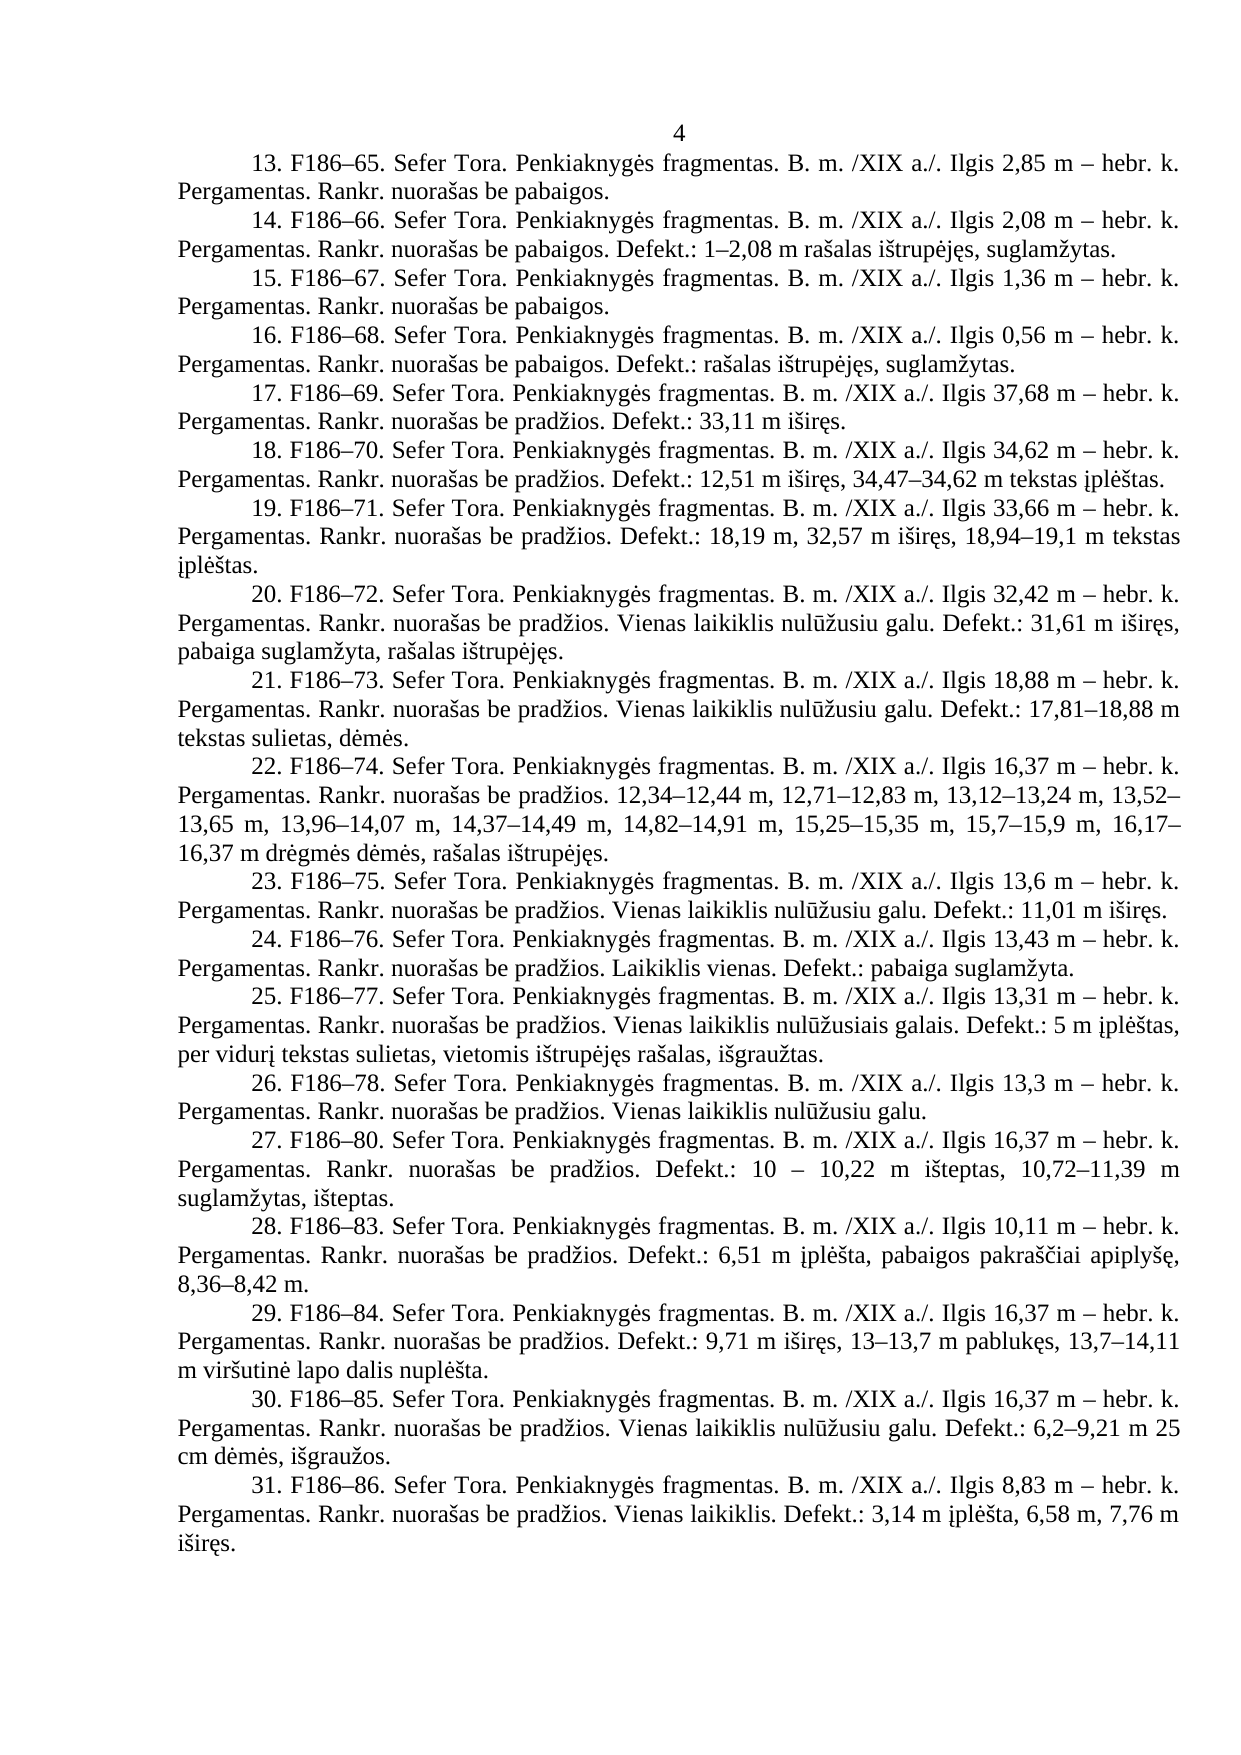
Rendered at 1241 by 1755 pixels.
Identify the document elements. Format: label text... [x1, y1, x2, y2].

text 23. F186–75. Sefer Tora. Penkiaknygės fragmentas. B. m. /XIX a./. Ilgis 13,6 m – hebr. k. Pergamentas. Rankr. nuorašas be pradžios. Vienas laikiklis nulūžusiu galu. Defekt.: 11,01 m iširęs. [177, 866, 1181, 924]
text 27. F186–80. Sefer Tora. Penkiaknygės fragmentas. B. m. /XIX a./. Ilgis 16,37 m – hebr. k. Pergamentas. Rankr. nuorašas be pradžios. Defekt.: 10 – 10,22 m išteptas, 10,72–11,39 m suglamžytas, išteptas. [177, 1125, 1181, 1211]
text 31. F186–86. Sefer Tora. Penkiaknygės fragmentas. B. m. /XIX a./. Ilgis 8,83 m – hebr. k. Pergamentas. Rankr. nuorašas be pradžios. Vienas laikiklis. Defekt.: 3,14 m įplėšta, 6,58 m, 7,76 m iširęs. [177, 1470, 1181, 1556]
text 25. F186–77. Sefer Tora. Penkiaknygės fragmentas. B. m. /XIX a./. Ilgis 13,31 m – hebr. k. Pergamentas. Rankr. nuorašas be pradžios. Vienas laikiklis nulūžusiais galais. Defekt.: 5 m įplėštas, per vidurį tekstas sulietas, vietomis ištrupėjęs rašalas, išgraužtas. [177, 981, 1181, 1068]
text 15. F186–67. Sefer Tora. Penkiaknygės fragmentas. B. m. /XIX a./. Ilgis 1,36 m – hebr. k. Pergamentas. Rankr. nuorašas be pabaigos. [177, 263, 1181, 320]
text 26. F186–78. Sefer Tora. Penkiaknygės fragmentas. B. m. /XIX a./. Ilgis 13,3 m – hebr. k. Pergamentas. Rankr. nuorašas be pradžios. Vienas laikiklis nulūžusiu galu. [177, 1068, 1181, 1125]
text 30. F186–85. Sefer Tora. Penkiaknygės fragmentas. B. m. /XIX a./. Ilgis 16,37 m – hebr. k. Pergamentas. Rankr. nuorašas be pradžios. Vienas laikiklis nulūžusiu galu. Defekt.: 6,2–9,21 m 25 cm dėmės, išgraužos. [177, 1384, 1181, 1470]
text 16. F186–68. Sefer Tora. Penkiaknygės fragmentas. B. m. /XIX a./. Ilgis 0,56 m – hebr. k. Pergamentas. Rankr. nuorašas be pabaigos. Defekt.: rašalas ištrupėjęs, suglamžytas. [177, 320, 1181, 378]
text 21. F186–73. Sefer Tora. Penkiaknygės fragmentas. B. m. /XIX a./. Ilgis 18,88 m – hebr. k. Pergamentas. Rankr. nuorašas be pradžios. Vienas laikiklis nulūžusiu galu. Defekt.: 17,81–18,88 m tekstas sulietas, dėmės. [177, 665, 1181, 751]
text 17. F186–69. Sefer Tora. Penkiaknygės fragmentas. B. m. /XIX a./. Ilgis 37,68 m – hebr. k. Pergamentas. Rankr. nuorašas be pradžios. Defekt.: 33,11 m iširęs. [177, 378, 1181, 435]
text 22. F186–74. Sefer Tora. Penkiaknygės fragmentas. B. m. /XIX a./. Ilgis 16,37 m – hebr. k. Pergamentas. Rankr. nuorašas be pradžios. 12,34–12,44 m, 12,71–12,83 m, 13,12–13,24 m, 13,52–13,65 m, 13,96–14,07 m, 14,37–14,49 m, 14,82–14,91 m, 15,25–15,35 m, 15,7–15,9 m, 16,17–16,37 m drėgmės dėmės, rašalas ištrupėjęs. [177, 751, 1181, 866]
text 28. F186–83. Sefer Tora. Penkiaknygės fragmentas. B. m. /XIX a./. Ilgis 10,11 m – hebr. k. Pergamentas. Rankr. nuorašas be pradžios. Defekt.: 6,51 m įplėšta, pabaigos pakraščiai apiplyšę, 8,36–8,42 m. [177, 1211, 1181, 1298]
text 24. F186–76. Sefer Tora. Penkiaknygės fragmentas. B. m. /XIX a./. Ilgis 13,43 m – hebr. k. Pergamentas. Rankr. nuorašas be pradžios. Laikiklis vienas. Defekt.: pabaiga suglamžyta. [177, 924, 1181, 981]
text 20. F186–72. Sefer Tora. Penkiaknygės fragmentas. B. m. /XIX a./. Ilgis 32,42 m – hebr. k. Pergamentas. Rankr. nuorašas be pradžios. Vienas laikiklis nulūžusiu galu. Defekt.: 31,61 m iširęs, pabaiga suglamžyta, rašalas ištrupėjęs. [177, 579, 1181, 665]
text 14. F186–66. Sefer Tora. Penkiaknygės fragmentas. B. m. /XIX a./. Ilgis 2,08 m – hebr. k. Pergamentas. Rankr. nuorašas be pabaigos. Defekt.: 1–2,08 m rašalas ištrupėjęs, suglamžytas. [177, 205, 1181, 263]
text 29. F186–84. Sefer Tora. Penkiaknygės fragmentas. B. m. /XIX a./. Ilgis 16,37 m – hebr. k. Pergamentas. Rankr. nuorašas be pradžios. Defekt.: 9,71 m iširęs, 13–13,7 m pablukęs, 13,7–14,11 m viršutinė lapo dalis nuplėšta. [177, 1298, 1181, 1384]
text 13. F186–65. Sefer Tora. Penkiaknygės fragmentas. B. m. /XIX a./. Ilgis 2,85 m – hebr. k. Pergamentas. Rankr. nuorašas be pabaigos. [177, 148, 1181, 205]
text 19. F186–71. Sefer Tora. Penkiaknygės fragmentas. B. m. /XIX a./. Ilgis 33,66 m – hebr. k. Pergamentas. Rankr. nuorašas be pradžios. Defekt.: 18,19 m, 32,57 m iširęs, 18,94–19,1 m tekstas įplėštas. [177, 493, 1181, 579]
text 18. F186–70. Sefer Tora. Penkiaknygės fragmentas. B. m. /XIX a./. Ilgis 34,62 m – hebr. k. Pergamentas. Rankr. nuorašas be pradžios. Defekt.: 12,51 m iširęs, 34,47–34,62 m tekstas įplėštas. [177, 435, 1181, 493]
